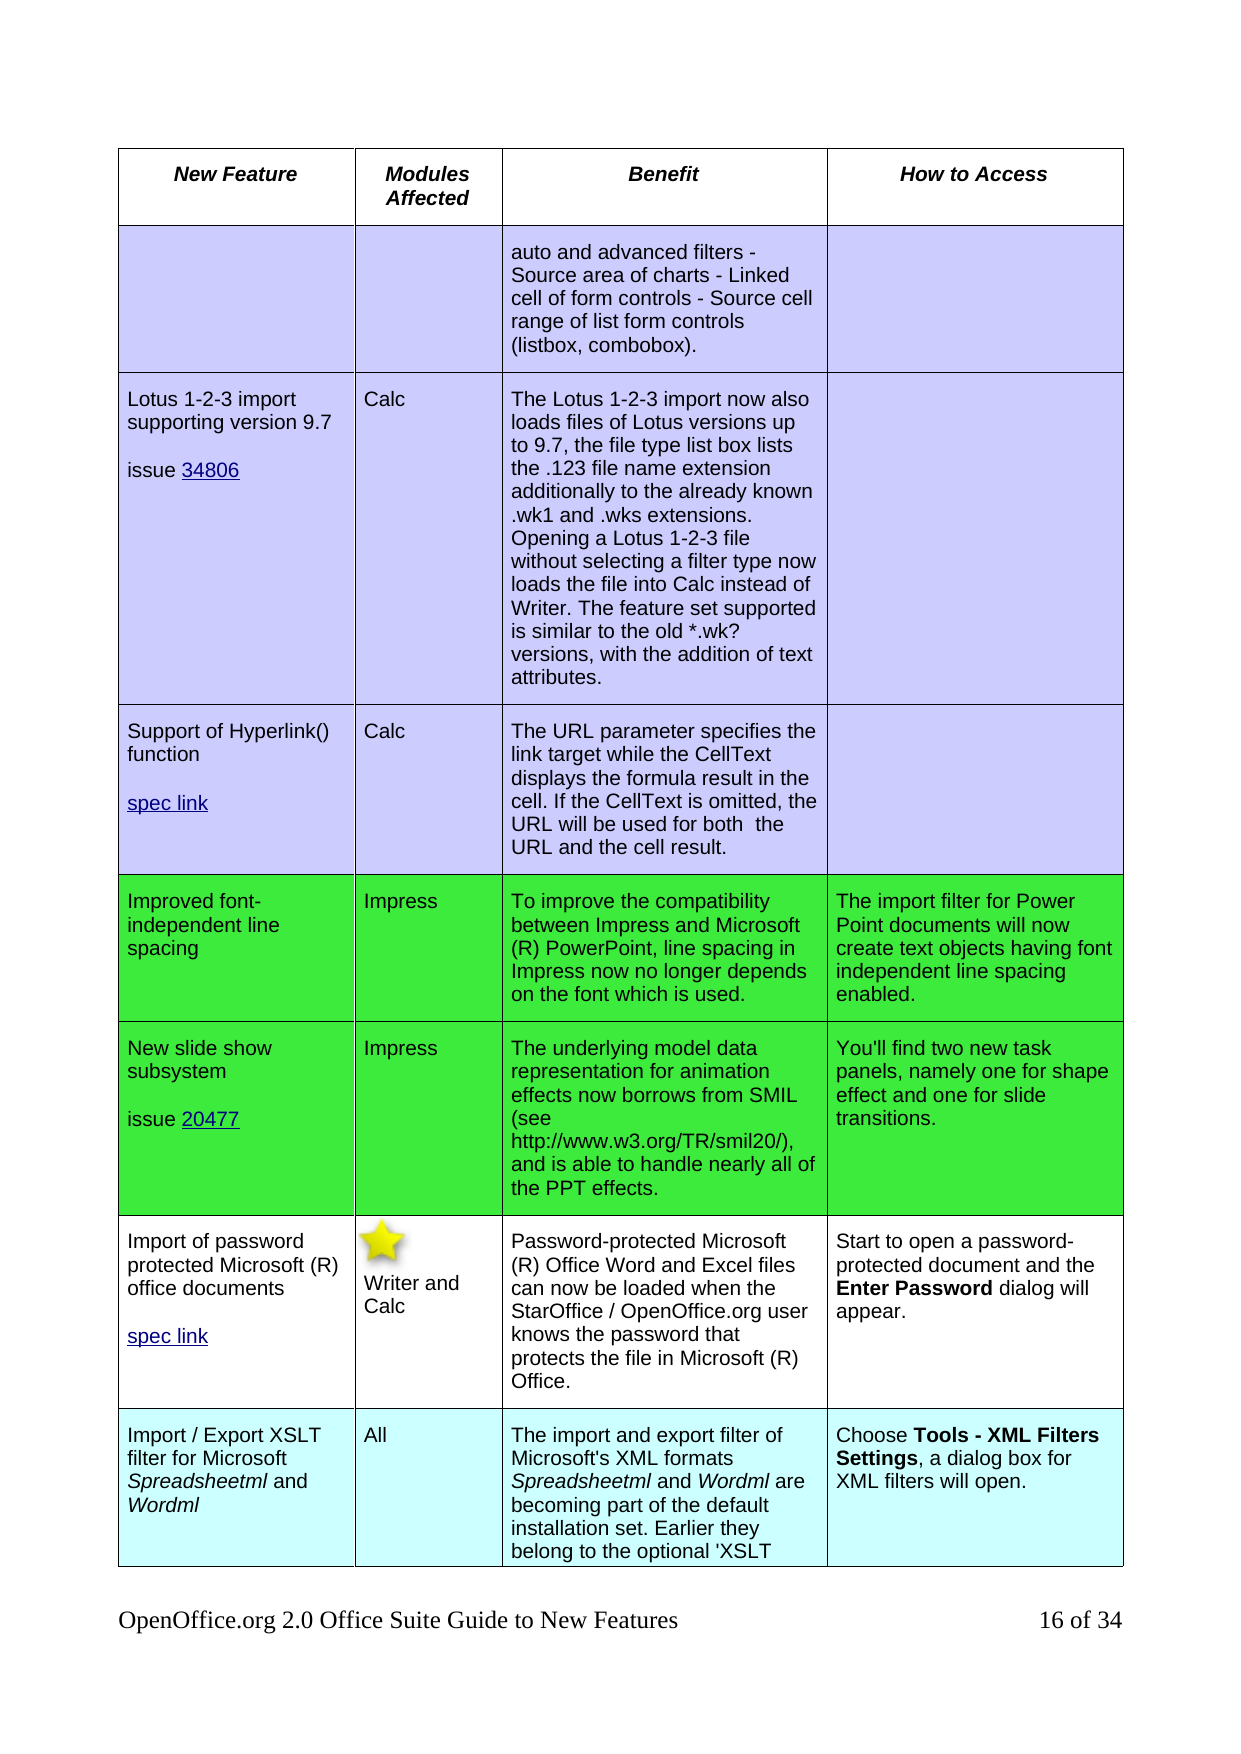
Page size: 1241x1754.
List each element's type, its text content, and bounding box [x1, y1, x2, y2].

table_header How to Access [828, 149, 1123, 225]
table_cell auto and advanced filters - Source area of charts - Linked cell of form controls - Source cell range of list form controls (listbox, combobox). [503, 226, 827, 372]
table_cell Import / Export XSLT filter for Microsoft Spreadsheetml and Wordml [119, 1409, 354, 1566]
table_cell All [356, 1409, 502, 1566]
table_cell [356, 226, 502, 372]
table_cell Support of Hyperlink() function spec link [119, 705, 354, 874]
table_cell Calc [356, 373, 502, 704]
table_header Modules Affected [356, 149, 502, 225]
table_cell You'll find two new task panels, namely one for shape effect and one for slide transitions. [828, 1022, 1123, 1215]
table_cell The underlying model data representation for animation effects now borrows from SMIL (see http://www.w3.org/TR/smil20/), and is able to handle nearly all of the PPT effects. [503, 1022, 827, 1215]
table_cell Import of password protected Microsoft (R) office documents spec link [119, 1216, 354, 1408]
table_cell Writer and Calc [356, 1216, 502, 1408]
picture [357, 1217, 412, 1272]
table_cell The Lotus 1-2-3 import now also loads files of Lotus versions up to 9.7, the file type list box lists the .123 file name extension additionally to the already known .wk1 and .wks extensions. Opening a Lotus 1-2-3 file without selecting a filter type now loads the file into Calc instead of Writer. The feature set supported is similar to the old *.wk? versions, with the addition of text attributes. [503, 373, 827, 704]
table_cell Password-protected Microsoft (R) Office Word and Excel files can now be loaded when the StarOffice / OpenOffice.org user knows the password that protects the file in Microsoft (R) Office. [503, 1216, 827, 1408]
table_header New Feature [119, 149, 354, 225]
table_header Benefit [503, 149, 827, 225]
table_cell New slide show subsystem issue 20477 [119, 1022, 354, 1215]
table_cell To improve the compatibility between Impress and Microsoft (R) PowerPoint, line spacing in Impress now no longer depends on the font which is used. [503, 875, 827, 1021]
table_cell The URL parameter specifies the link target while the CellText displays the formula result in the cell. If the CellText is omitted, the URL will be used for both the URL and the cell result. [503, 705, 827, 874]
table_cell [828, 226, 1123, 372]
table_cell Lotus 1-2-3 import supporting version 9.7 issue 34806 [119, 373, 354, 704]
table_cell [119, 226, 354, 372]
table_cell [828, 373, 1123, 704]
table_cell Calc [356, 705, 502, 874]
table_cell Start to open a password-protected document and the Enter Password dialog will appear. [828, 1216, 1123, 1408]
table_cell Impress [356, 1022, 502, 1215]
table_cell The import filter for Power Point documents will now create text objects having font independent line spacing enabled. [828, 875, 1123, 1021]
table_cell [828, 705, 1123, 874]
table_cell Improved font-independent line spacing [119, 875, 354, 1021]
table_cell The import and export filter of Microsoft's XML formats Spreadsheetml and Wordml are becoming part of the default installation set. Earlier they belong to the optional 'XSLT [503, 1409, 827, 1566]
table_cell Impress [356, 875, 502, 1021]
table_cell Choose Tools - XML Filters Settings, a dialog box for XML filters will open. [828, 1409, 1123, 1566]
